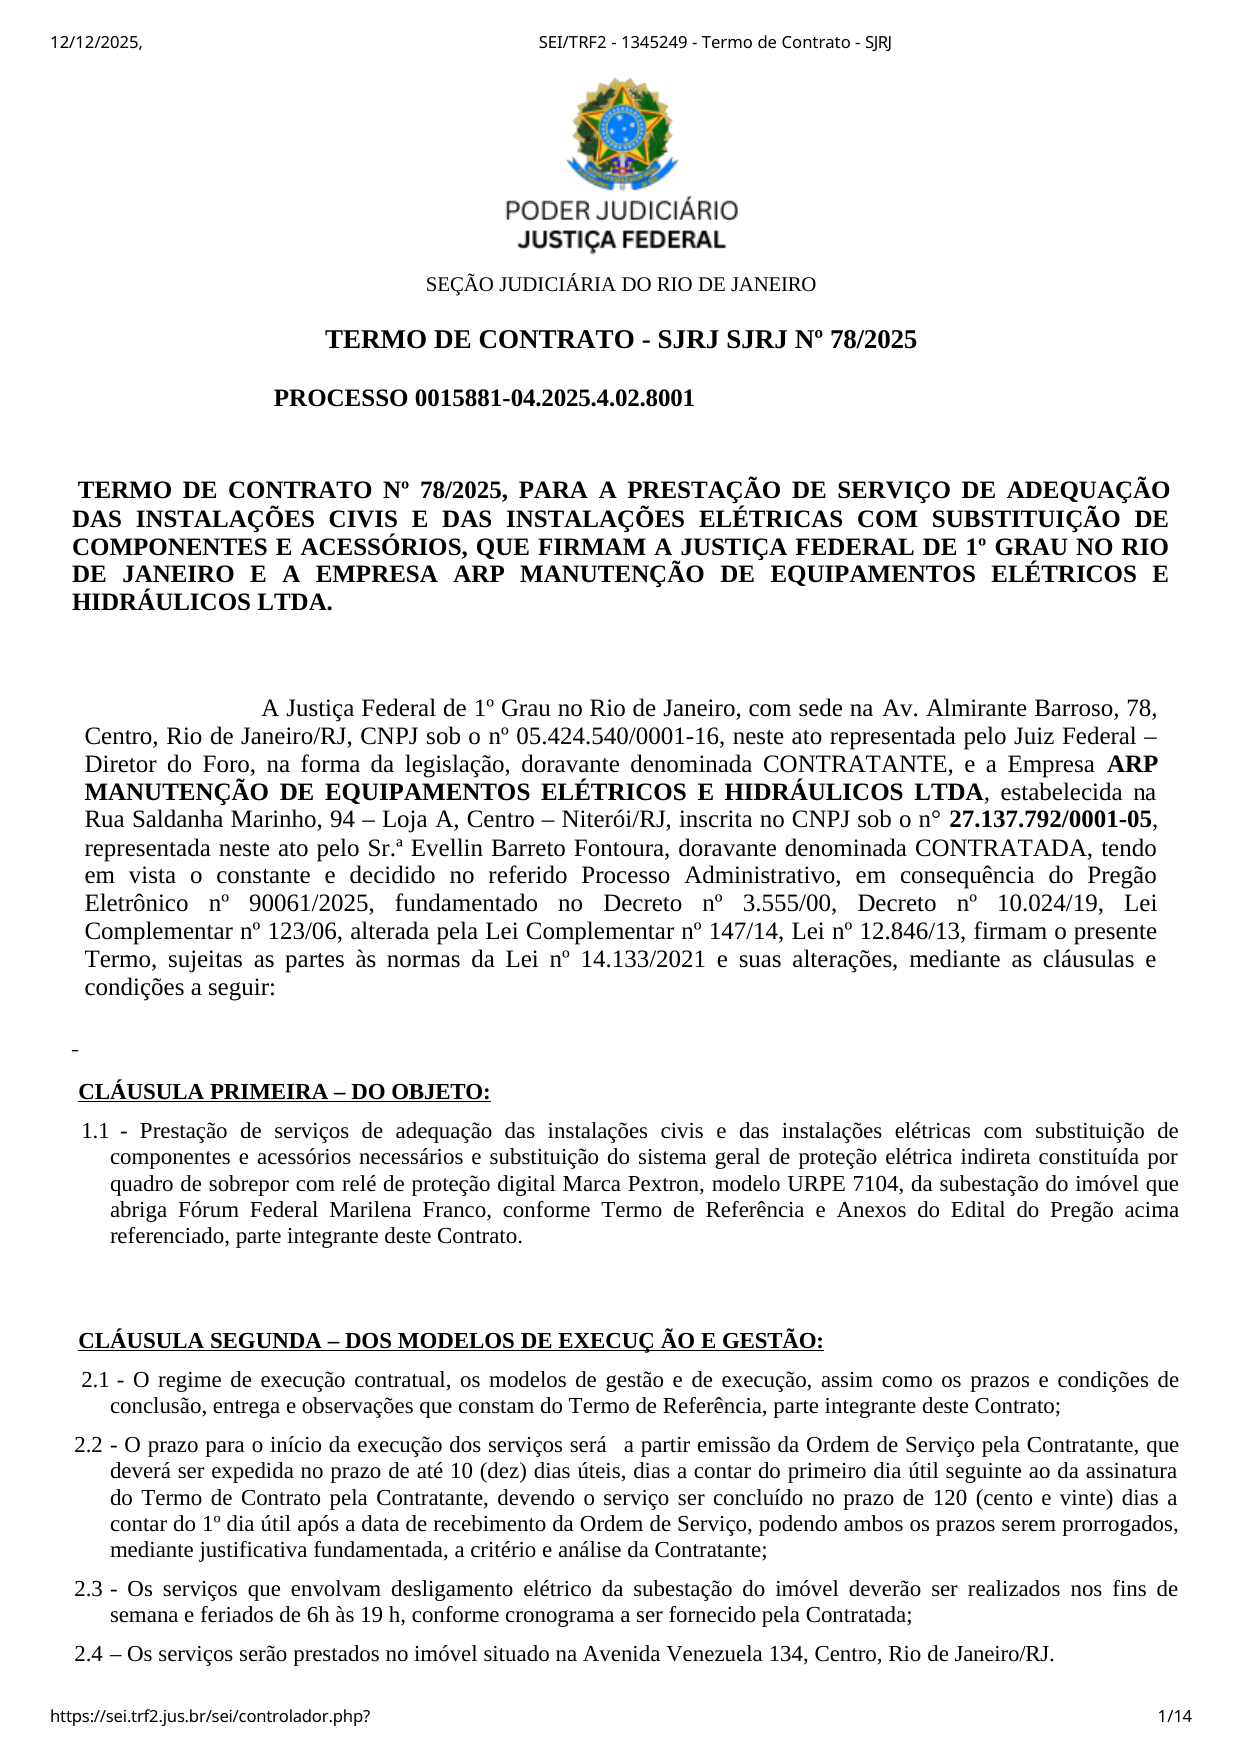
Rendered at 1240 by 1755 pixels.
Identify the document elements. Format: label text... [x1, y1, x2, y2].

text A Justiça Federal de 1º Grau no Rio de Janeiro, com sede na Av. Almirante Barroso, 78, Centro, Rio de Janeiro/RJ, CNPJ sob o nº 05.424.540/0001-16, neste ato representada pelo Juiz Federal – Diretor do Foro, na forma da legislação, doravante denominada CONTRATANTE, e a Empresa ARP MANUTENÇÃO DE EQUIPAMENTOS ELÉTRICOS E HIDRÁULICOS LTDA, estabelecida na [84, 694, 1158, 806]
subtitle PROCESSO 0015881-04.2025.4.02.8001 [274, 383, 1181, 411]
list – Os serviços serão prestados no imóvel situado na Avenida Venezuela 134, Centro, Rio de Janeiro/RJ. [84, 1640, 1181, 1666]
list - O regime de execução contratual, os modelos de gestão e de execução, assim como os prazos e condições de conclusão, entrega e observações que constam do Termo de Referência, parte integrante deste Contrato; [84, 1366, 1181, 1418]
text SEÇÃO JUDICIÁRIA DO RIO DE JANEIRO [62, 272, 1181, 296]
text CLÁUSULA PRIMEIRA – DO OBJETO: [78, 1078, 1181, 1104]
list - Os serviços que envolvam desligamento elétrico da subestação do imóvel deverão ser realizados nos fins de semana e feriados de 6h às 19 h, conforme cronograma a ser fornecido pela Contratada; [84, 1575, 1181, 1627]
list - Prestação de serviços de adequação das instalações civis e das instalações elétricas com substituição de componentes e acessórios necessários e substituição do sistema geral de proteção elétrica indireta constituída por quadro de sobrepor com relé de proteção digital Marca Pextron, modelo URPE 7104, da subestação do imóvel que abriga Fórum Federal Marilena Franco, conforme Termo de Referência e Anexos do Edital do Pregão acima referenciado, parte integrante deste Contrato. [84, 1117, 1181, 1249]
list - O prazo para o início da execução dos serviços será a partir emissão da Ordem de Serviço pela Contratante, que deverá ser expedida no prazo de até 10 (dez) dias úteis, dias a contar do primeiro dia útil seguinte ao da assinatura do Termo de Contrato pela Contratante, devendo o serviço ser concluído no prazo de 120 (cento e vinte) dias a contar do 1º dia útil após a data de recebimento da Ordem de Serviço, podendo ambos os prazos serem prorrogados, mediante justificativa fundamentada, a critério e análise da Contratante; [84, 1431, 1181, 1563]
text CLÁUSULA SEGUNDA – DOS MODELOS DE EXECUÇ ÃO E GESTÃO: [78, 1327, 1181, 1353]
text Rua Saldanha Marinho, 94 – Loja A, Centro – Niterói/RJ, inscrita no CNPJ sob o n° 27.137.792/0001-05, representada neste ato pelo Sr.ª Evellin Barreto Fontoura, doravante denominada CONTRATADA, tendo em vista o constante e decidido no referido Processo Administrativo, em consequência do Pregão Eletrônico nº 90061/2025, fundamentado no Decreto nº 3.555/00, Decreto nº 10.024/19, Lei Complementar nº 123/06, alterada pela Lei Complementar nº 147/14, Lei nº 12.846/13, firmam o presente Termo, sujeitas as partes às normas da Lei nº 14.133/2021 e suas alterações, mediante as cláusulas e condições a seguir: [84, 806, 1158, 1001]
text TERMO DE CONTRATO - SJRJ SJRJ Nº 78/2025 [62, 323, 1181, 354]
text TERMO DE CONTRATO Nº 78/2025, PARA A PRESTAÇÃO DE SERVIÇO DE ADEQUAÇÃO DAS INSTALAÇÕES CIVIS E DAS INSTALAÇÕES ELÉTRICAS COM SUBSTITUIÇÃO DE COMPONENTES E ACESSÓRIOS, QUE FIRMAM A JUSTIÇA FEDERAL DE 1º GRAU NO RIO DE JANEIRO E A EMPRESA ARP MANUTENÇÃO DE EQUIPAMENTOS ELÉTRICOS E HIDRÁULICOS LTDA. [72, 477, 1171, 616]
